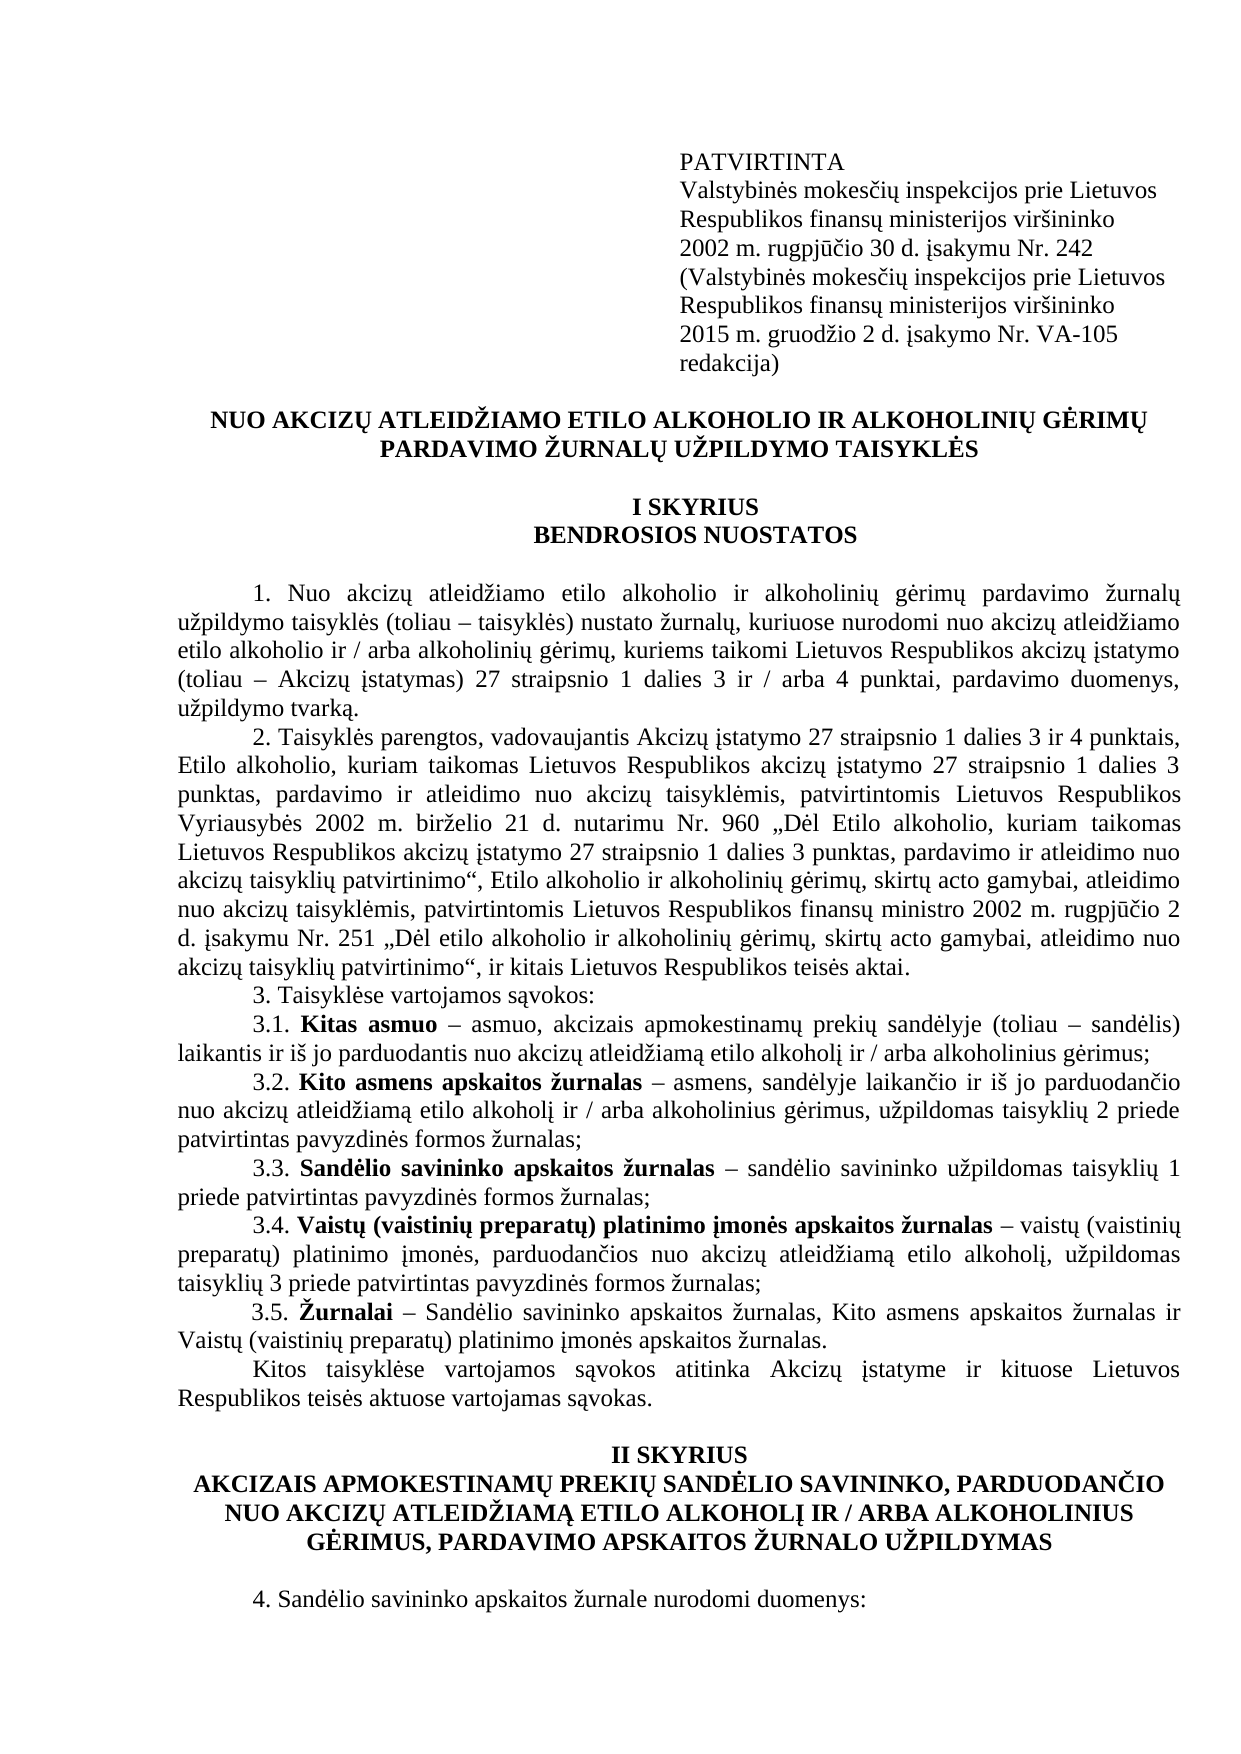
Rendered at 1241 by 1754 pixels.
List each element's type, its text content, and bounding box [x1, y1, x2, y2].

text NUO AKCIZŲ ATLEIDŽIAMO ETILO ALKOHOLIO IR ALKOHOLINIŲ GĖRIMŲ PARDAVIMO ŽURNALŲ UŽPILDYMO TAISYKLĖS [177, 406, 1181, 463]
text 2. Taisyklės parengtos, vadovaujantis Akcizų įstatymo 27 straipsnio 1 dalies 3 ir 4 punktais, Etilo alkoholio, kuriam taikomas Lietuvos Respublikos akcizų įstatymo 27 straipsnio 1 dalies 3 punktas, pardavimo ir atleidimo nuo akcizų taisyklėmis, patvirtintomis Lietuvos Respublikos Vyriausybės 2002 m. birželio 21 d. nutarimu Nr. 960 „Dėl Etilo alkoholio, kuriam taikomas Lietuvos Respublikos akcizų įstatymo 27 straipsnio 1 dalies 3 punktas, pardavimo ir atleidimo nuo akcizų taisyklių patvirtinimo“, Etilo alkoholio ir alkoholinių gėrimų, skirtų acto gamybai, atleidimo nuo akcizų taisyklėmis, patvirtintomis Lietuvos Respublikos finansų ministro 2002 m. rugpjūčio 2 d. įsakymu Nr. 251 „Dėl etilo alkoholio ir alkoholinių gėrimų, skirtų acto gamybai, atleidimo nuo akcizų taisyklių patvirtinimo“, ir kitais Lietuvos Respublikos teisės aktai. [177, 722, 1181, 981]
text 1. Nuo akcizų atleidžiamo etilo alkoholio ir alkoholinių gėrimų pardavimo žurnalų užpildymo taisyklės (toliau – taisyklės) nustato žurnalų, kuriuose nurodomi nuo akcizų atleidžiamo etilo alkoholio ir / arba alkoholinių gėrimų, kuriems taikomi Lietuvos Respublikos akcizų įstatymo (toliau – Akcizų įstatymas) 27 straipsnio 1 dalies 3 ir / arba 4 punktai, pardavimo duomenys, užpildymo tvarką. [177, 578, 1181, 722]
text Kitos taisyklėse vartojamos sąvokos atitinka Akcizų įstatyme ir kituose Lietuvos Respublikos teisės aktuose vartojamas sąvokas. [177, 1354, 1181, 1412]
text Valstybinės mokesčių inspekcijos prie Lietuvos [177, 176, 1181, 204]
text AKCIZAIS APMOKESTINAMŲ PREKIŲ SANDĖLIO SAVININKO, PARDUODANČIO NUO AKCIZŲ ATLEIDŽIAMĄ ETILO ALKOHOLĮ IR / ARBA ALKOHOLINIUS GĖRIMUS, PARDAVIMO APSKAITOS ŽURNALO UŽPILDYMAS [177, 1469, 1181, 1556]
text 3. Taisyklėse vartojamos sąvokos: [177, 981, 1181, 1009]
text 3.2. Kito asmens apskaitos žurnalas – asmens, sandėlyje laikančio ir iš jo parduodančio nuo akcizų atleidžiamą etilo alkoholį ir / arba alkoholinius gėrimus, užpildomas taisyklių 2 priede patvirtintas pavyzdinės formos žurnalas; [177, 1067, 1181, 1153]
text 4. Sandėlio savininko apskaitos žurnale nurodomi duomenys: [177, 1584, 1181, 1613]
text Respublikos finansų ministerijos viršininko [177, 204, 1181, 233]
text 3.4. Vaistų (vaistinių preparatų) platinimo įmonės apskaitos žurnalas – vaistų (vaistinių preparatų) platinimo įmonės, parduodančios nuo akcizų atleidžiamą etilo alkoholį, užpildomas taisyklių 3 priede patvirtintas pavyzdinės formos žurnalas; [177, 1211, 1181, 1297]
text I SKYRIUS [177, 492, 1181, 521]
text PATVIRTINTA [177, 147, 1181, 176]
text BENDROSIOS NUOSTATOS [177, 521, 1181, 549]
text 3.5. Žurnalai – Sandėlio savininko apskaitos žurnalas, Kito asmens apskaitos žurnalas ir Vaistų (vaistinių preparatų) platinimo įmonės apskaitos žurnalas. [177, 1297, 1181, 1354]
text 2015 m. gruodžio 2 d. įsakymo Nr. VA-105 [177, 319, 1181, 348]
text (Valstybinės mokesčių inspekcijos prie Lietuvos [177, 262, 1181, 291]
text II SKYRIUS [177, 1441, 1181, 1469]
text Respublikos finansų ministerijos viršininko [177, 291, 1181, 319]
text 3.1. Kitas asmuo – asmuo, akcizais apmokestinamų prekių sandėlyje (toliau – sandėlis) laikantis ir iš jo parduodantis nuo akcizų atleidžiamą etilo alkoholį ir / arba alkoholinius gėrimus; [177, 1009, 1181, 1067]
text redakcija) [177, 348, 1181, 377]
text 3.3. Sandėlio savininko apskaitos žurnalas – sandėlio savininko užpildomas taisyklių 1 priede patvirtintas pavyzdinės formos žurnalas; [177, 1153, 1181, 1211]
text 2002 m. rugpjūčio 30 d. įsakymu Nr. 242 [177, 233, 1181, 262]
